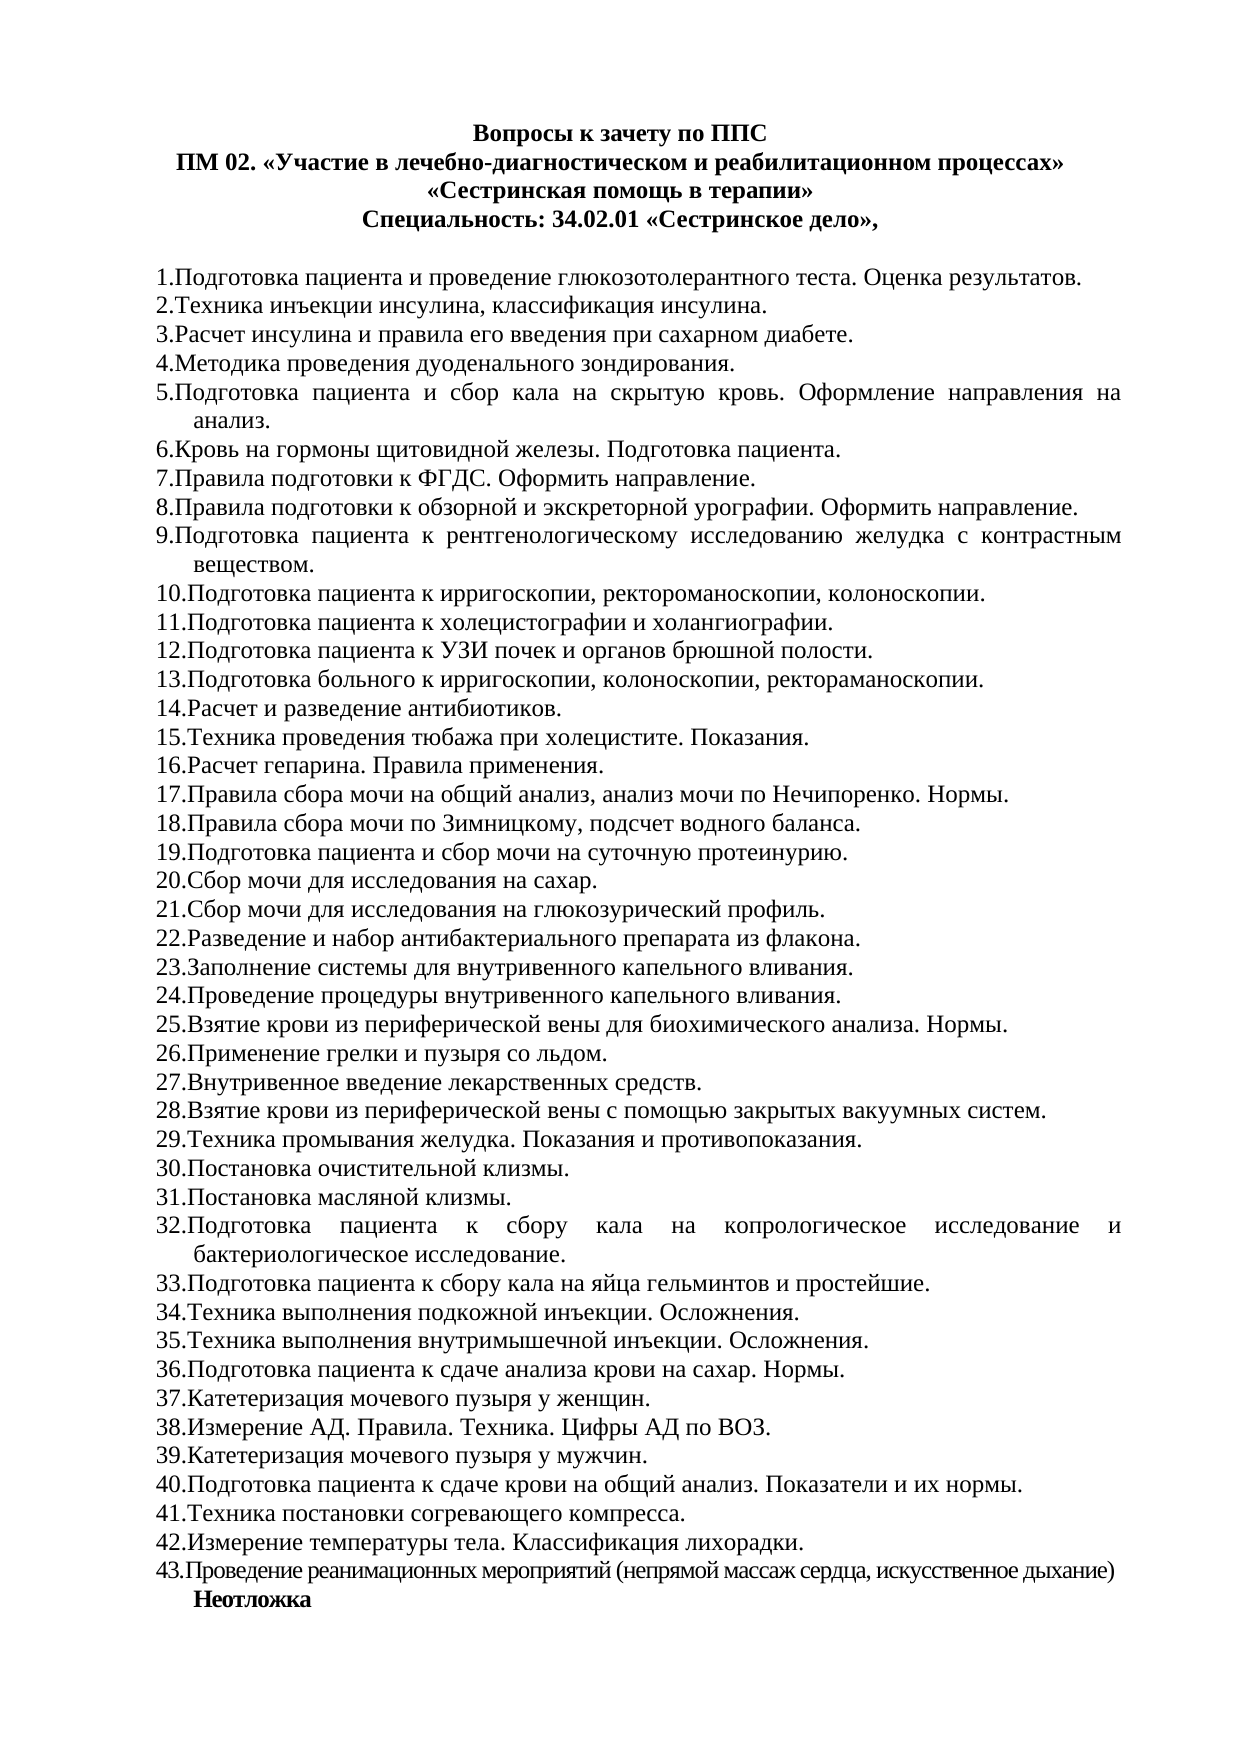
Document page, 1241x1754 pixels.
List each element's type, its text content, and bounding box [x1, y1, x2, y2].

list Подготовка пациента к холецистографии и холангиографии. [156, 607, 1122, 636]
list Методика проведения дуоденального зондирования. [156, 348, 1122, 377]
list Разведение и набор антибактериального препарата из флакона. [156, 923, 1122, 952]
list Техника проведения тюбажа при холецистите. Показания. [156, 722, 1122, 751]
list Подготовка больного к ирригоскопии, колоноскопии, ректораманоскопии. [156, 664, 1122, 693]
list Измерение АД. Правила. Техника. Цифры АД по ВОЗ. [156, 1412, 1122, 1441]
list Сбор мочи для исследования на сахар. [156, 866, 1122, 894]
list Техника постановки согревающего компресса. [156, 1498, 1122, 1527]
list Правила сбора мочи на общий анализ, анализ мочи по Нечипоренко. Нормы. [156, 779, 1122, 808]
text «Сестринская помощь в терапии» [118, 176, 1122, 204]
list Взятие крови из периферической вены для биохимического анализа. Нормы. [156, 1009, 1122, 1038]
list Подготовка пациента и проведение глюкозотолерантного теста. Оценка результатов. [156, 262, 1122, 291]
list Измерение температуры тела. Классификация лихорадки. [156, 1527, 1122, 1556]
list Расчет инсулина и правила его введения при сахарном диабете. [156, 319, 1122, 348]
list Расчет и разведение антибиотиков. [156, 693, 1122, 722]
text Специальность: 34.02.01 «Сестринское дело», [118, 204, 1122, 233]
list Подготовка пациента и сбор мочи на суточную протеинурию. [156, 837, 1122, 866]
list Подготовка пациента к сдаче крови на общий анализ. Показатели и их нормы. [156, 1469, 1122, 1498]
list Техника инъекции инсулина, классификация инсулина. [156, 291, 1122, 319]
list Катетеризация мочевого пузыря у мужчин. [156, 1441, 1122, 1469]
text Вопросы к зачету по ППС [118, 118, 1122, 147]
list Расчет гепарина. Правила применения. [156, 751, 1122, 779]
list Кровь на гормоны щитовидной железы. Подготовка пациента. [156, 434, 1122, 463]
list Проведение реанимационных мероприятий (непрямой массаж сердца, искусственное дыхание) [156, 1556, 1122, 1584]
list Техника промывания желудка. Показания и противопоказания. [156, 1124, 1122, 1153]
list Правила подготовки к ФГДС. Оформить направление. [156, 463, 1122, 492]
list Внутривенное введение лекарственных средств. [156, 1067, 1122, 1096]
list Подготовка пациента к ирригоскопии, ректороманоскопии, колоноскопии. [156, 578, 1122, 607]
list Постановка масляной клизмы. [156, 1182, 1122, 1211]
list Подготовка пациента к рентгенологическому исследованию желудка с контрастным веществом. [156, 521, 1122, 578]
list Подготовка пациента и сбор кала на скрытую кровь. Оформление направления на анализ. [156, 377, 1122, 434]
list Правила сбора мочи по Зимницкому, подсчет водного баланса. [156, 808, 1122, 837]
list Техника выполнения внутримышечной инъекции. Осложнения. [156, 1326, 1122, 1354]
list Постановка очистительной клизмы. [156, 1153, 1122, 1182]
list Подготовка пациента к сбору кала на копрологическое исследование и бактериологическое исследование. [156, 1211, 1122, 1268]
list Неотложка [193, 1584, 1122, 1613]
text ПМ 02. «Участие в лечебно-диагностическом и реабилитационном процессах» [118, 147, 1122, 176]
list Катетеризация мочевого пузыря у женщин. [156, 1383, 1122, 1412]
list Сбор мочи для исследования на глюкозурический профиль. [156, 894, 1122, 923]
list Подготовка пациента к сбору кала на яйца гельминтов и простейшие. [156, 1268, 1122, 1297]
list Правила подготовки к обзорной и экскреторной урографии. Оформить направление. [156, 492, 1122, 521]
list Взятие крови из периферической вены с помощью закрытых вакуумных систем. [156, 1096, 1122, 1124]
list Подготовка пациента к УЗИ почек и органов брюшной полости. [156, 636, 1122, 664]
list Заполнение системы для внутривенного капельного вливания. [156, 952, 1122, 981]
list Проведение процедуры внутривенного капельного вливания. [156, 981, 1122, 1009]
list Подготовка пациента к сдаче анализа крови на сахар. Нормы. [156, 1354, 1122, 1383]
list Применение грелки и пузыря со льдом. [156, 1038, 1122, 1067]
list Техника выполнения подкожной инъекции. Осложнения. [156, 1297, 1122, 1326]
